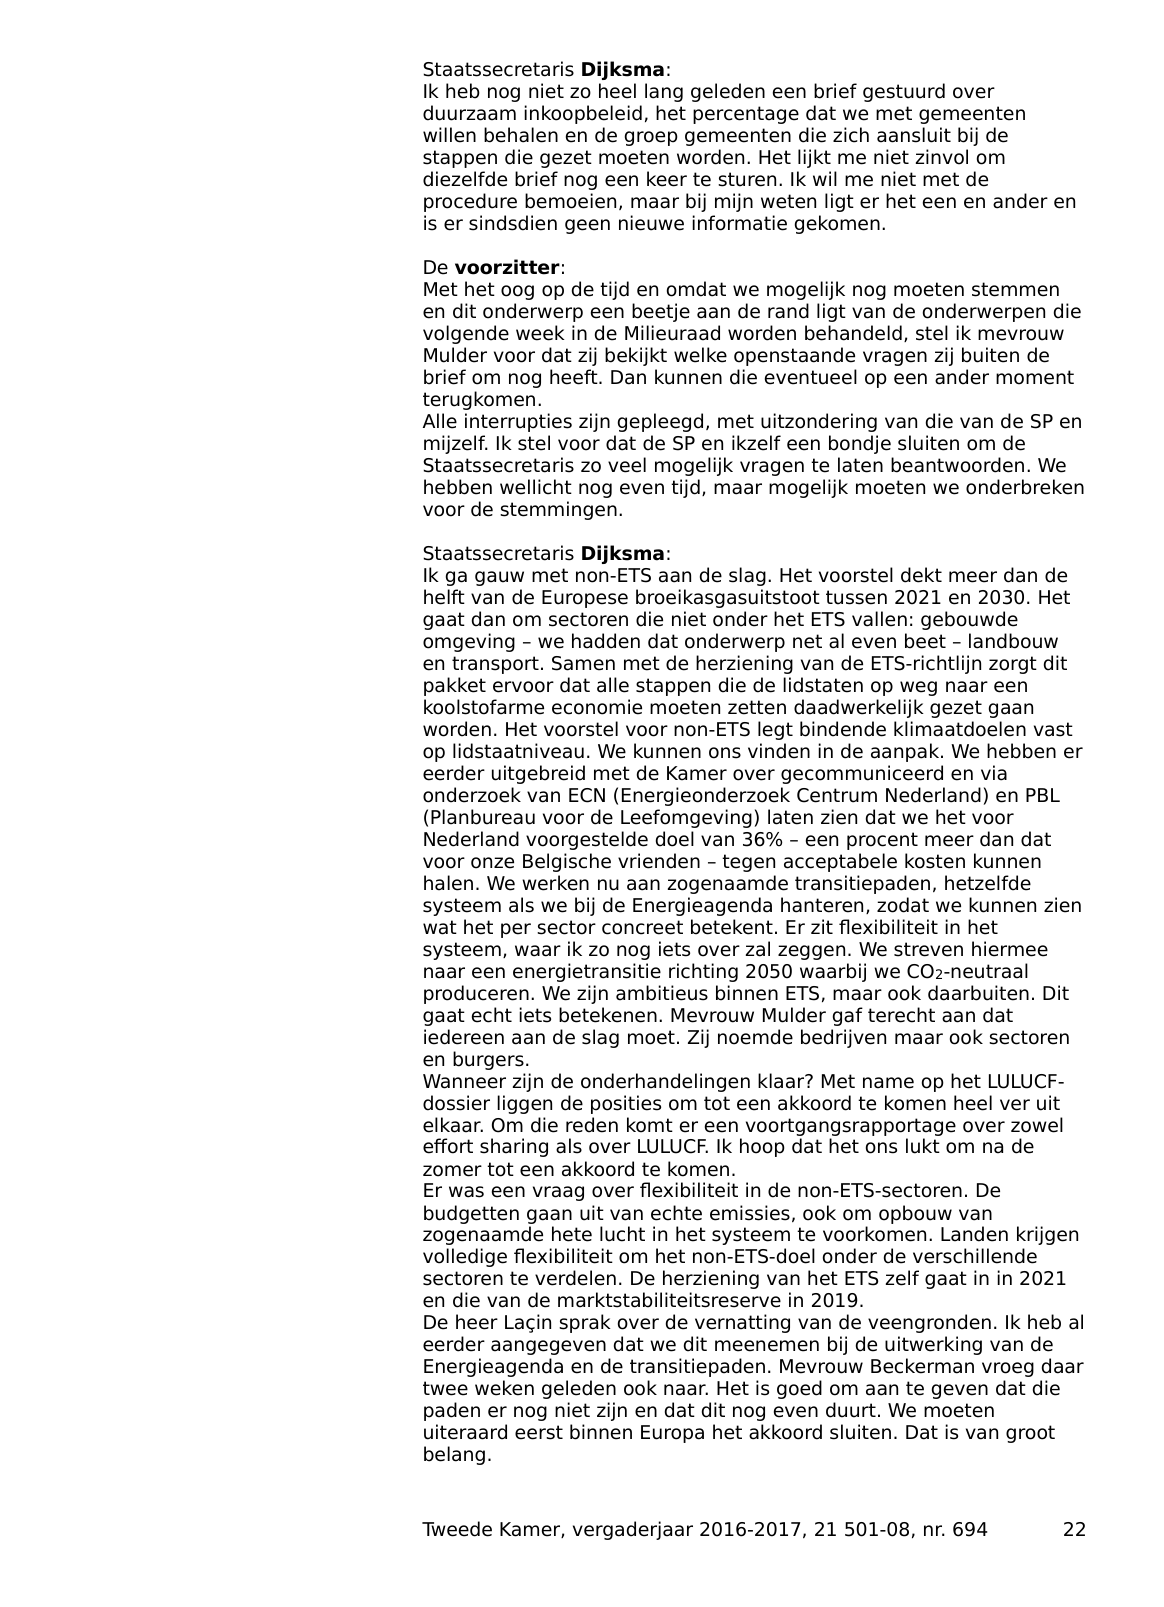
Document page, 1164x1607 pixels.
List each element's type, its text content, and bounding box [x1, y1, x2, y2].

text Staatssecretaris Dijksma: [422, 59, 1087, 81]
text De heer Laçin sprak over de vernatting van de veengronden. Ik heb al eerder aangegeven dat we dit meenemen bij de uitwerking van de Energieagenda en de transitiepaden. Mevrouw Beckerman vroeg daar twee weken geleden ook naar. Het is goed om aan te geven dat die paden er nog niet zijn en dat dit nog even duurt. We moeten uiteraard eerst binnen Europa het akkoord sluiten. Dat is van groot belang. [422, 1312, 1087, 1466]
text Wanneer zijn de onderhandelingen klaar? Met name op het LULUCF-dossier liggen de posities om tot een akkoord te komen heel ver uit elkaar. Om die reden komt er een voortgangsrapportage over zowel effort sharing als over LULUCF. Ik hoop dat het ons lukt om na de zomer tot een akkoord te komen. [422, 1071, 1087, 1180]
text Alle interrupties zijn gepleegd, met uitzondering van die van de SP en mijzelf. Ik stel voor dat de SP en ikzelf een bondje sluiten om de Staatssecretaris zo veel mogelijk vragen te laten beantwoorden. We hebben wellicht nog even tijd, maar mogelijk moeten we onderbreken voor de stemmingen. [422, 411, 1087, 521]
text Er was een vraag over flexibiliteit in de non-ETS-sectoren. De budgetten gaan uit van echte emissies, ook om opbouw van zogenaamde hete lucht in het systeem te voorkomen. Landen krijgen volledige flexibiliteit om het non-ETS-doel onder de verschillende sectoren te verdelen. De herziening van het ETS zelf gaat in in 2021 en die van de marktstabiliteitsreserve in 2019. [422, 1180, 1087, 1312]
text Ik heb nog niet zo heel lang geleden een brief gestuurd over duurzaam inkoopbeleid, het percentage dat we met gemeenten willen behalen en de groep gemeenten die zich aansluit bij de stappen die gezet moeten worden. Het lijkt me niet zinvol om diezelfde brief nog een keer te sturen. Ik wil me niet met de procedure bemoeien, maar bij mijn weten ligt er het een en ander en is er sindsdien geen nieuwe informatie gekomen. [422, 81, 1087, 235]
text Met het oog op de tijd en omdat we mogelijk nog moeten stemmen en dit onderwerp een beetje aan de rand ligt van de onderwerpen die volgende week in de Milieuraad worden behandeld, stel ik mevrouw Mulder voor dat zij bekijkt welke openstaande vragen zij buiten de brief om nog heeft. Dan kunnen die eventueel op een ander moment terugkomen. [422, 279, 1087, 411]
text Ik ga gauw met non-ETS aan de slag. Het voorstel dekt meer dan de helft van de Europese broeikasgasuitstoot tussen 2021 en 2030. Het gaat dan om sectoren die niet onder het ETS vallen: gebouwde omgeving – we hadden dat onderwerp net al even beet – landbouw en transport. Samen met de herziening van de ETS-richtlijn zorgt dit pakket ervoor dat alle stappen die de lidstaten op weg naar een koolstofarme economie moeten zetten daadwerkelijk gezet gaan worden. Het voorstel voor non-ETS legt bindende klimaatdoelen vast op lidstaatniveau. We kunnen ons vinden in de aanpak. We hebben er eerder uitgebreid met de Kamer over gecommuniceerd en via onderzoek van ECN (Energieonderzoek Centrum Nederland) en PBL (Planbureau voor de Leefomgeving) laten zien dat we het voor Nederland voorgestelde doel van 36% – een procent meer dan dat voor onze Belgische vrienden – tegen acceptabele kosten kunnen halen. We werken nu aan zogenaamde transitiepaden, hetzelfde systeem als we bij de Energieagenda hanteren, zodat we kunnen zien wat het per sector concreet betekent. Er zit flexibiliteit in het systeem, waar ik zo nog iets over zal zeggen. We streven hiermee naar een energietransitie richting 2050 waarbij we CO2-neutraal produceren. We zijn ambitieus binnen ETS, maar ook daarbuiten. Dit gaat echt iets betekenen. Mevrouw Mulder gaf terecht aan dat iedereen aan de slag moet. Zij noemde bedrijven maar ook sectoren en burgers. [422, 565, 1087, 1071]
text Staatssecretaris Dijksma: [422, 543, 1087, 565]
text De voorzitter: [422, 257, 1087, 279]
